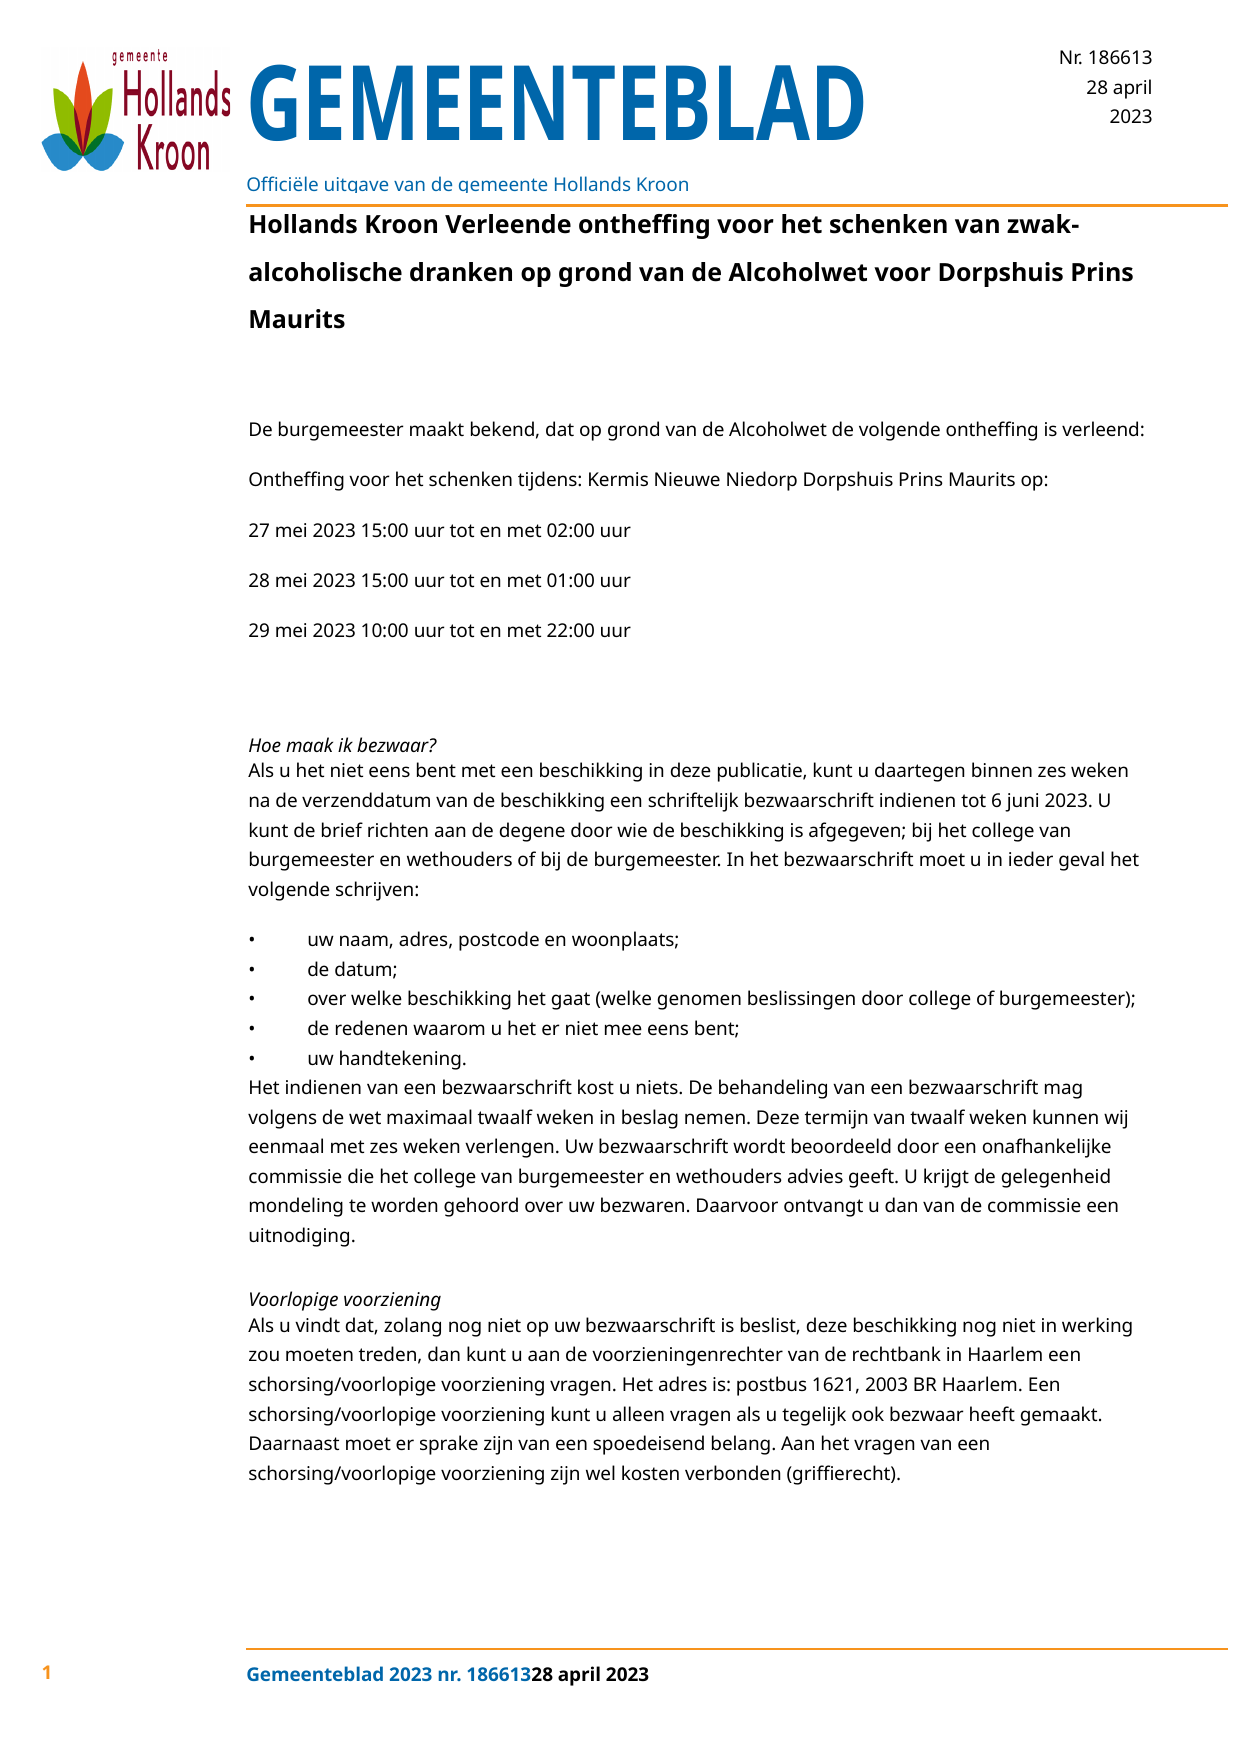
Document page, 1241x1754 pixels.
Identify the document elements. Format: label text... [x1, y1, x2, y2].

text Hoe maak ik bezwaar? [248, 732, 1152, 758]
list uw handtekening. [248, 1045, 1152, 1071]
text De burgemeester maakt bekend, dat op grond van de Alcoholwet de volgende ontheffing is verleend: [248, 416, 1152, 442]
text Hollands Kroon Verleende ontheffing voor het schenken van zwak-alcoholische dranken op grond van de Alcoholwet voor Dorpshuis Prins Maurits [248, 207, 1152, 336]
list de datum; [248, 956, 1152, 982]
text 29 mei 2023 10:00 uur tot en met 22:00 uur [248, 618, 1152, 643]
text Als u het niet eens bent met een beschikking in deze publicatie, kunt u daartegen binnen zes weken na de verzenddatum van de beschikking een schriftelijk bezwaarschrift indienen tot 6 juni 2023. U kunt de brief richten aan de degene door wie de beschikking is afgegeven; bij het college van burgemeester en wethouders of bij de burgemeester. In het bezwaarschrift moet u in ieder geval het volgende schrijven: [248, 758, 1152, 902]
list over welke beschikking het gaat (welke genomen beslissingen door college of burgemeester); [248, 986, 1152, 1011]
list uw naam, adres, postcode en woonplaats; [248, 926, 1152, 952]
picture [41, 47, 231, 172]
text 27 mei 2023 15:00 uur tot en met 02:00 uur [248, 517, 1152, 542]
text 28 mei 2023 15:00 uur tot en met 01:00 uur [248, 567, 1152, 593]
text Als u vindt dat, zolang nog niet op uw bezwaarschrift is beslist, deze beschikking nog niet in werking zou moeten treden, dan kunt u aan de voorzieningenrechter van de rechtbank in Haarlem een schorsing/voorlopige voorziening vragen. Het adres is: postbus 1621, 2003 BR Haarlem. Een schorsing/voorlopige voorziening kunt u alleen vragen als u tegelijk ook bezwaar heeft gemaakt. Daarnaast moet er sprake zijn van een spoedeisend belang. Aan het vragen van een schorsing/voorlopige voorziening zijn wel kosten verbonden (griffierecht). [248, 1312, 1152, 1486]
text Ontheffing voor het schenken tijdens: Kermis Nieuwe Niedorp Dorpshuis Prins Maurits op: [248, 466, 1152, 492]
text Voorlopige voorziening [248, 1286, 1152, 1312]
text Het indienen van een bezwaarschrift kost u niets. De behandeling van een bezwaarschrift mag volgens de wet maximaal twaalf weken in beslag nemen. Deze termijn van twaalf weken kunnen wij eenmaal met zes weken verlengen. Uw bezwaarschrift wordt beoordeeld door een onafhankelijke commissie die het college van burgemeester en wethouders advies geeft. U krijgt de gelegenheid mondeling te worden gehoord over uw bezwaren. Daarvoor ontvangt u dan van de commissie een uitnodiging. [248, 1074, 1152, 1248]
list de redenen waarom u het er niet mee eens bent; [248, 1015, 1152, 1041]
